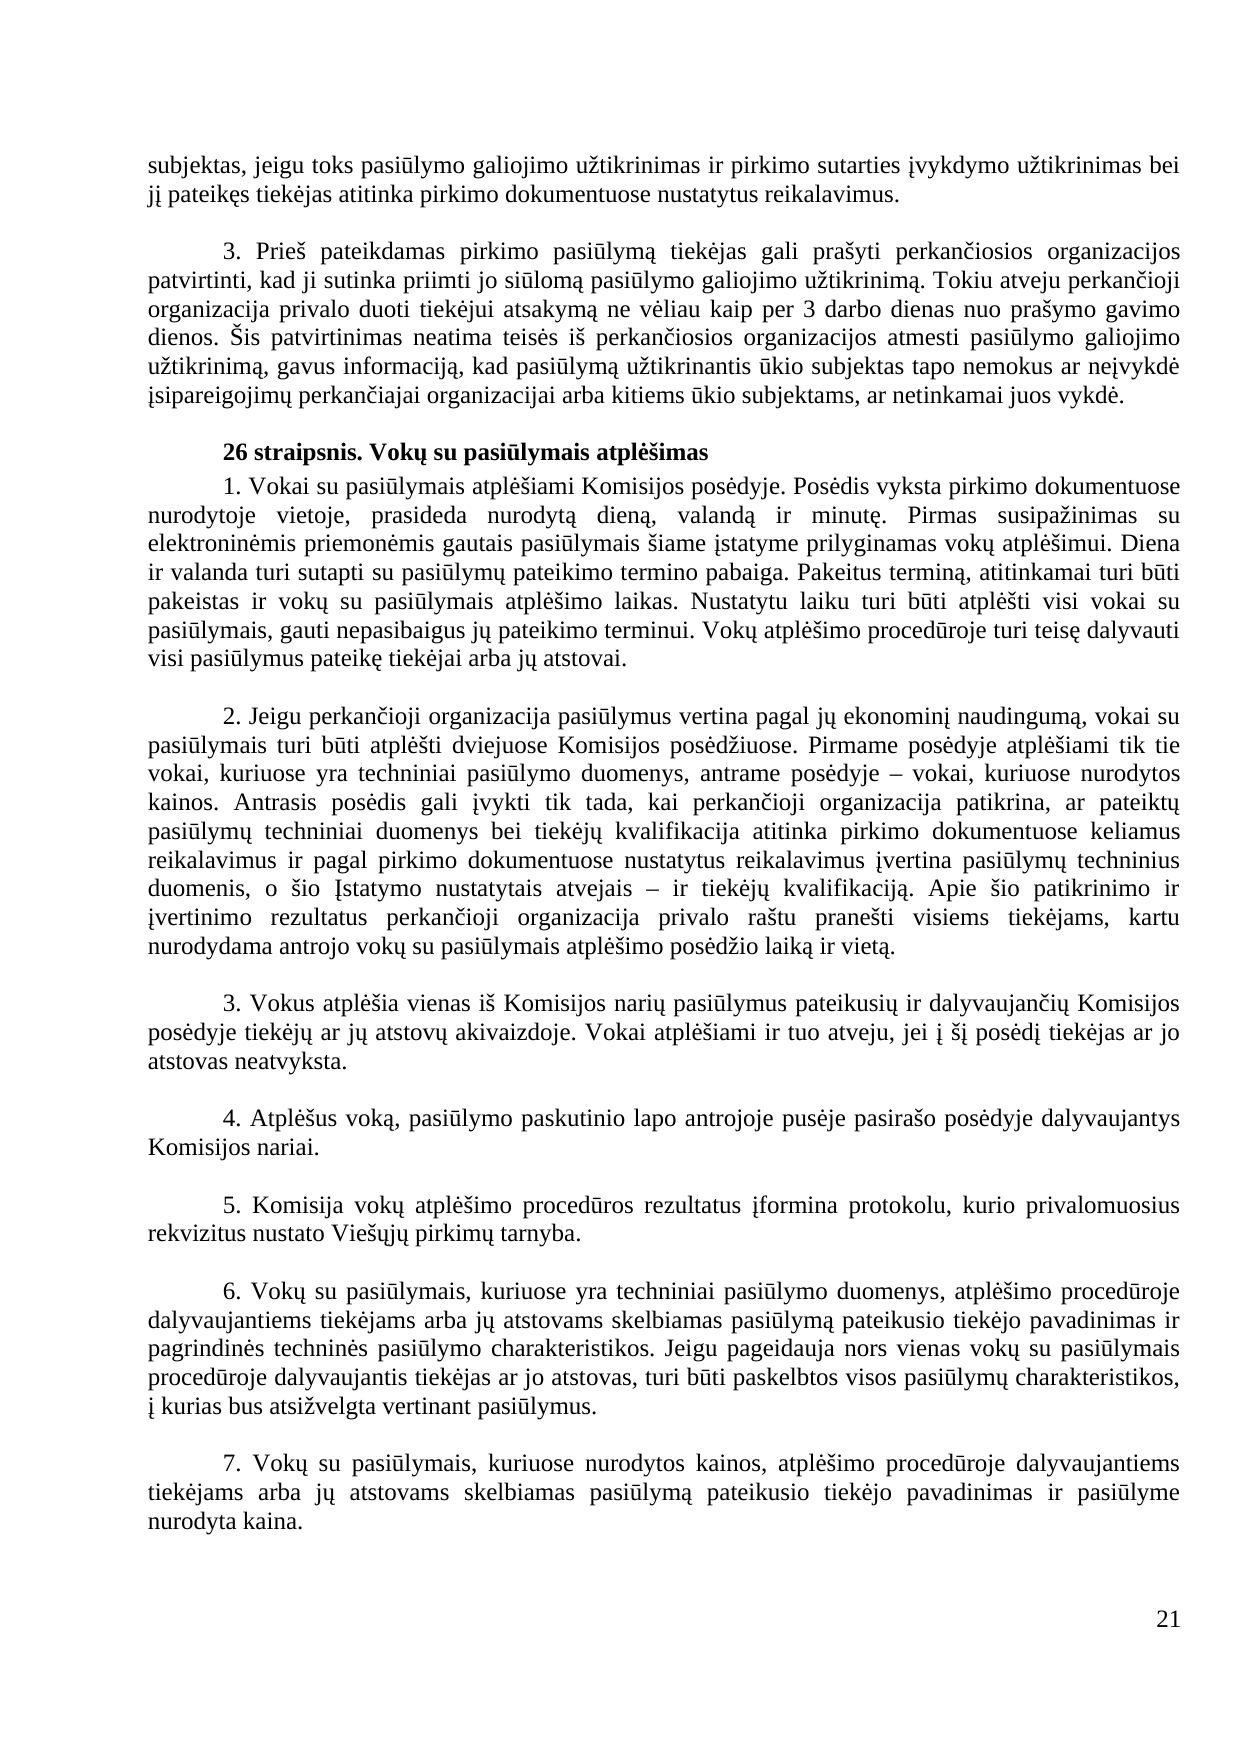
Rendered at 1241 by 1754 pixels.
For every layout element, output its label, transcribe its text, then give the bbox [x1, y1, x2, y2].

text 3. Vokus atplėšia vienas iš Komisijos narių pasiūlymus pateikusių ir dalyvaujančių Komisijos posėdyje tiekėjų ar jų atstovų akivaizdoje. Vokai atplėšiami ir tuo atveju, jei į šį posėdį tiekėjas ar jo atstovas neatvyksta. [148, 988, 1181, 1075]
text 7. Vokų su pasiūlymais, kuriuose nurodytos kainos, atplėšimo procedūroje dalyvaujantiems tiekėjams arba jų atstovams skelbiamas pasiūlymą pateikusio tiekėjo pavadinimas ir pasiūlyme nurodyta kaina. [148, 1448, 1181, 1535]
text 26 straipsnis. Vokų su pasiūlymais atplėšimas [148, 437, 1181, 466]
text 5. Komisija vokų atplėšimo procedūros rezultatus įformina protokolu, kurio privalomuosius rekvizitus nustato Viešųjų pirkimų tarnyba. [148, 1190, 1181, 1247]
text 3. Prieš pateikdamas pirkimo pasiūlymą tiekėjas gali prašyti perkančiosios organizacijos patvirtinti, kad ji sutinka priimti jo siūlomą pasiūlymo galiojimo užtikrinimą. Tokiu atveju perkančioji organizacija privalo duoti tiekėjui atsakymą ne vėliau kaip per 3 darbo dienas nuo prašymo gavimo dienos. Šis patvirtinimas neatima teisės iš perkančiosios organizacijos atmesti pasiūlymo galiojimo užtikrinimą, gavus informaciją, kad pasiūlymą užtikrinantis ūkio subjektas tapo nemokus ar neįvykdė įsipareigojimų perkančiajai organizacijai arba kitiems ūkio subjektams, ar netinkamai juos vykdė. [148, 236, 1181, 409]
text 4. Atplėšus voką, pasiūlymo paskutinio lapo antrojoje pusėje pasirašo posėdyje dalyvaujantys Komisijos nariai. [148, 1103, 1181, 1161]
text 1. Vokai su pasiūlymais atplėšiami Komisijos posėdyje. Posėdis vyksta pirkimo dokumentuose nurodytoje vietoje, prasideda nurodytą dieną, valandą ir minutę. Pirmas susipažinimas su elektroninėmis priemonėmis gautais pasiūlymais šiame įstatyme prilyginamas vokų atplėšimui. Diena ir valanda turi sutapti su pasiūlymų pateikimo termino pabaiga. Pakeitus terminą, atitinkamai turi būti pakeistas ir vokų su pasiūlymais atplėšimo laikas. Nustatytu laiku turi būti atplėšti visi vokai su pasiūlymais, gauti nepasibaigus jų pateikimo terminui. Vokų atplėšimo procedūroje turi teisę dalyvauti visi pasiūlymus pateikę tiekėjai arba jų atstovai. [148, 471, 1181, 672]
text 6. Vokų su pasiūlymais, kuriuose yra techniniai pasiūlymo duomenys, atplėšimo procedūroje dalyvaujantiems tiekėjams arba jų atstovams skelbiamas pasiūlymą pateikusio tiekėjo pavadinimas ir pagrindinės techninės pasiūlymo charakteristikos. Jeigu pageidauja nors vienas vokų su pasiūlymais procedūroje dalyvaujantis tiekėjas ar jo atstovas, turi būti paskelbtos visos pasiūlymų charakteristikos, į kurias bus atsižvelgta vertinant pasiūlymus. [148, 1276, 1181, 1420]
text 2. Jeigu perkančioji organizacija pasiūlymus vertina pagal jų ekonominį naudingumą, vokai su pasiūlymais turi būti atplėšti dviejuose Komisijos posėdžiuose. Pirmame posėdyje atplėšiami tik tie vokai, kuriuose yra techniniai pasiūlymo duomenys, antrame posėdyje – vokai, kuriuose nurodytos kainos. Antrasis posėdis gali įvykti tik tada, kai perkančioji organizacija patikrina, ar pateiktų pasiūlymų techniniai duomenys bei tiekėjų kvalifikacija atitinka pirkimo dokumentuose keliamus reikalavimus ir pagal pirkimo dokumentuose nustatytus reikalavimus įvertina pasiūlymų techninius duomenis, o šio Įstatymo nustatytais atvejais – ir tiekėjų kvalifikaciją. Apie šio patikrinimo ir įvertinimo rezultatus perkančioji organizacija privalo raštu pranešti visiems tiekėjams, kartu nurodydama antrojo vokų su pasiūlymais atplėšimo posėdžio laiką ir vietą. [148, 701, 1181, 960]
text subjektas, jeigu toks pasiūlymo galiojimo užtikrinimas ir pirkimo sutarties įvykdymo užtikrinimas bei jį pateikęs tiekėjas atitinka pirkimo dokumentuose nustatytus reikalavimus. [148, 150, 1181, 207]
